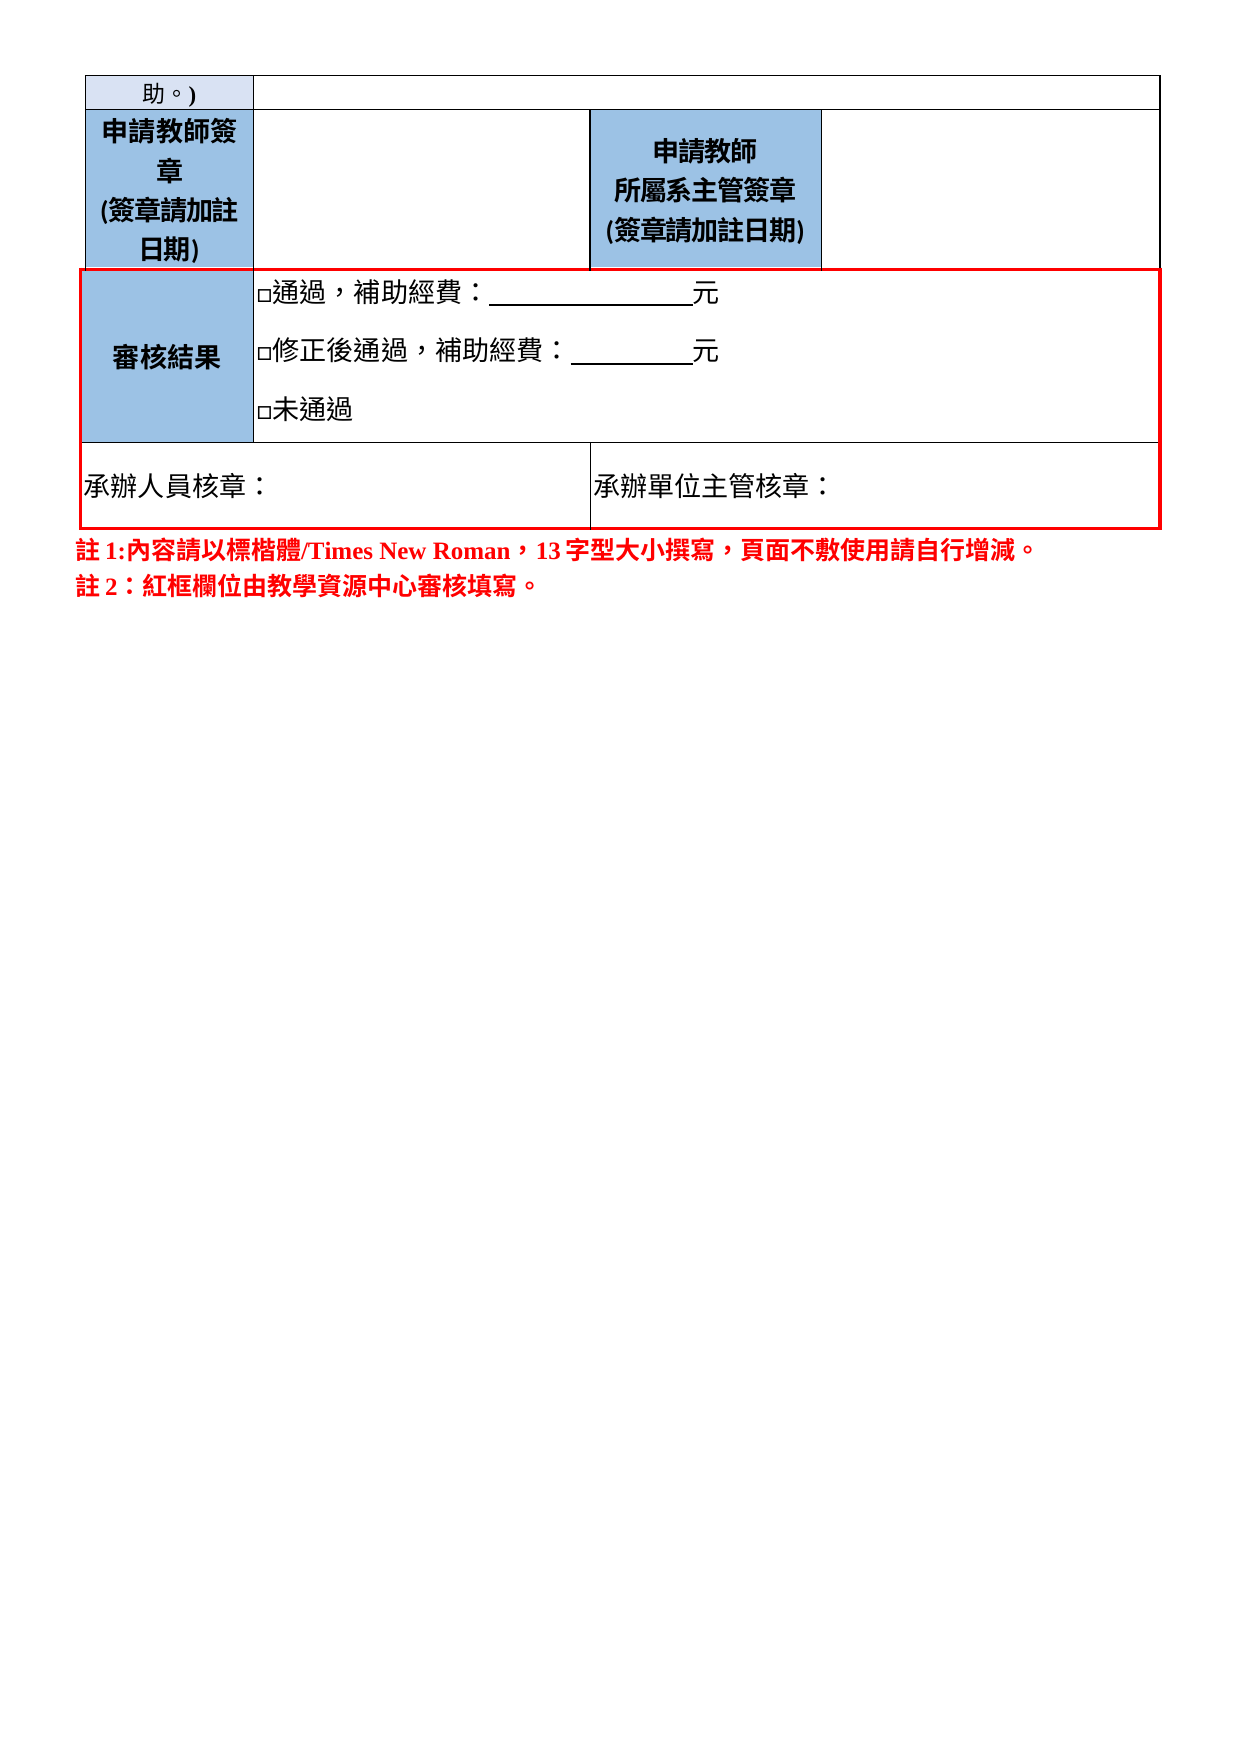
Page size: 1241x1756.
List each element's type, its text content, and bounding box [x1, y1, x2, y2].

text 註1:內容請以標楷體/Times New Roman，13字型大小撰寫，頁面不敷使用請自行增減。 [75, 530, 1166, 567]
table_cell 申請教師 所屬系主管簽章 (簽章請加註日期) [591, 110, 821, 267]
table_cell [254, 110, 589, 267]
table_cell 助。) [86, 76, 253, 109]
table_cell 承辦人員核章： [82, 443, 590, 527]
table_cell □通過，補助經費： 元 □修正後通過，補助經費： 元 □未通過 [254, 271, 1158, 442]
table_cell [822, 110, 1159, 267]
table_cell [81, 75, 85, 109]
text 註2：紅框欄位由教學資源中心審核填寫。 [75, 567, 1166, 603]
table_cell 承辦單位主管核章： [591, 443, 1158, 527]
table_cell [81, 109, 85, 267]
table_cell [254, 76, 1159, 109]
table_cell 審核結果 [82, 271, 253, 442]
table_cell 申請教師簽章 (簽章請加註日期) [86, 110, 253, 267]
